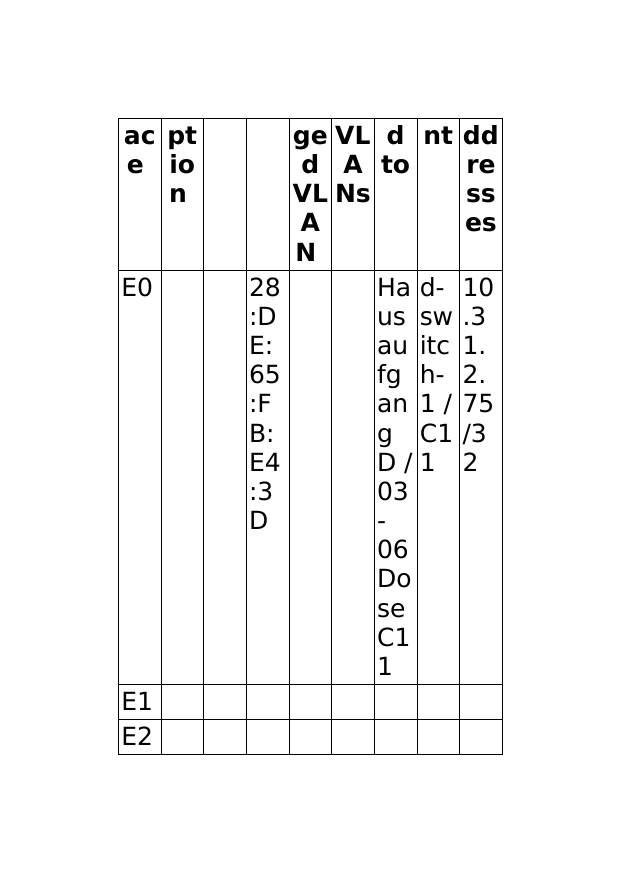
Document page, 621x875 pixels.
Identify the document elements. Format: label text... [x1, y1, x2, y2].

table_cell [247, 720, 289, 754]
table_cell E0 [119, 271, 161, 684]
table_cell [162, 271, 203, 684]
table_cell [290, 720, 331, 754]
table_cell [290, 685, 331, 719]
table_header d to [375, 119, 417, 270]
table_cell Hausaufgang D / 03-06 Dose C11 [375, 271, 417, 684]
table_cell E2 [119, 720, 161, 754]
table_cell [247, 685, 289, 719]
table_cell [290, 271, 331, 684]
table_cell [332, 271, 374, 684]
table_cell [418, 720, 459, 754]
table_cell 28:DE:65:FB:E4:3D [247, 271, 289, 684]
table_cell [375, 720, 417, 754]
table_header [247, 119, 289, 270]
table_cell [460, 685, 502, 719]
table_cell [204, 271, 246, 684]
table_header ged VLAN [290, 119, 331, 270]
table_header VLANs [332, 119, 374, 270]
table_cell [460, 720, 502, 754]
table_cell 10.31.2.75/32 [460, 271, 502, 684]
table_cell d-switch-1 / C11 [418, 271, 459, 684]
table_cell [375, 685, 417, 719]
table_cell [204, 685, 246, 719]
table_cell [162, 685, 203, 719]
table_cell [204, 720, 246, 754]
table_cell [418, 685, 459, 719]
table_cell [332, 720, 374, 754]
table_header [204, 119, 246, 270]
table_cell E1 [119, 685, 161, 719]
table_header ddresses [460, 119, 502, 270]
table_header nt [418, 119, 459, 270]
table_header ption [162, 119, 203, 270]
table_cell [162, 720, 203, 754]
table_header ace [119, 119, 161, 270]
table_cell [332, 685, 374, 719]
